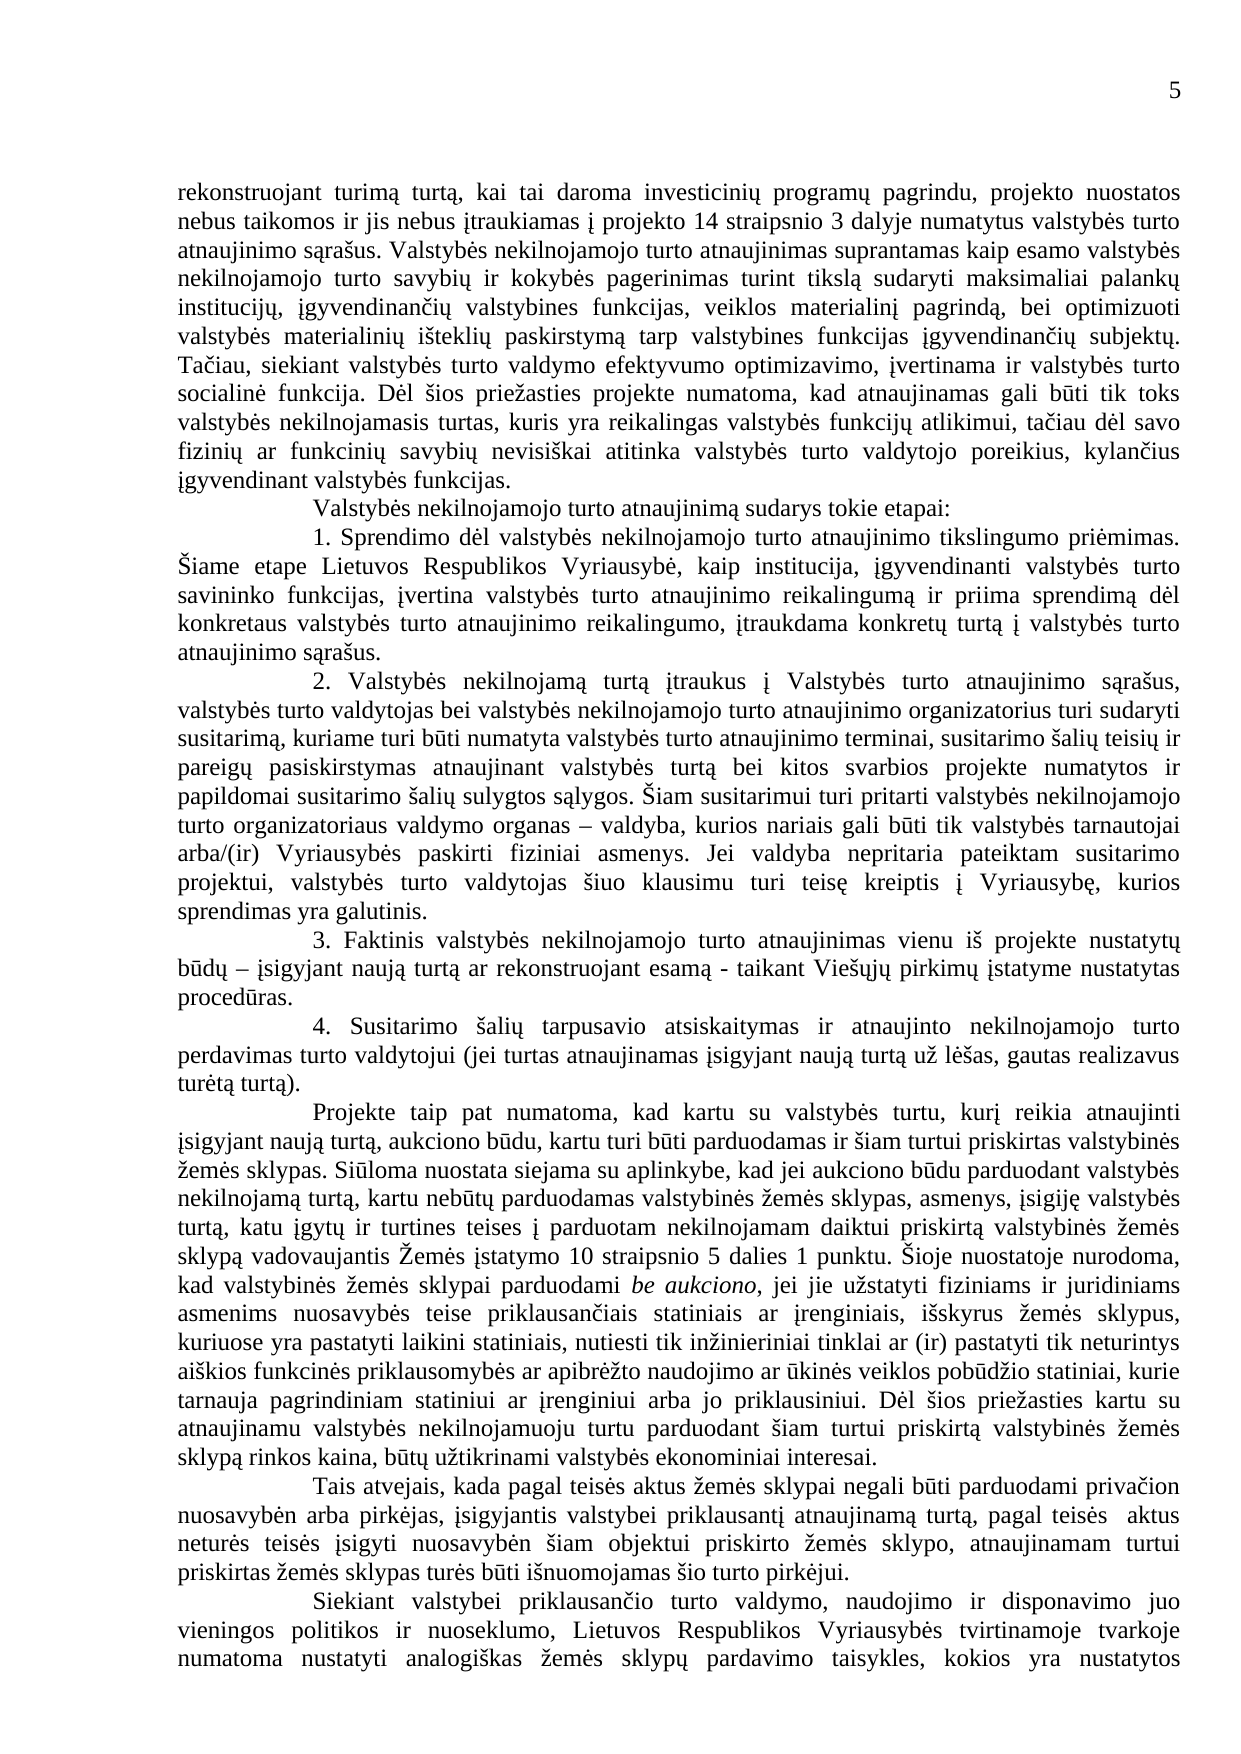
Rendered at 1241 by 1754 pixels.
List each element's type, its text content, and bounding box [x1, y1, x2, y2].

text Siekiant valstybei priklausančio turto valdymo, naudojimo ir disponavimo juo vieningos politikos ir nuoseklumo, Lietuvos Respublikos Vyriausybės tvirtinamoje tvarkoje numatoma nustatyti analogiškas žemės sklypų pardavimo taisykles, kokios yra nustatytos [177, 1586, 1181, 1672]
text Projekte taip pat numatoma, kad kartu su valstybės turtu, kurį reikia atnaujinti įsigyjant naują turtą, aukciono būdu, kartu turi būti parduodamas ir šiam turtui priskirtas valstybinės žemės sklypas. Siūloma nuostata siejama su aplinkybe, kad jei aukciono būdu parduodant valstybės nekilnojamą turtą, kartu nebūtų parduodamas valstybinės žemės sklypas, asmenys, įsigiję valstybės turtą, katu įgytų ir turtines teises į parduotam nekilnojamam daiktui priskirtą valstybinės žemės sklypą vadovaujantis Žemės įstatymo 10 straipsnio 5 dalies 1 punktu. Šioje nuostatoje nurodoma, kad valstybinės žemės sklypai parduodami be aukciono, jei jie užstatyti fiziniams ir juridiniams asmenims nuosavybės teise priklausančiais statiniais ar įrenginiais, išskyrus žemės sklypus, kuriuose yra pastatyti laikini statiniais, nutiesti tik inžinieriniai tinklai ar (ir) pastatyti tik neturintys aiškios funkcinės priklausomybės ar apibrėžto naudojimo ar ūkinės veiklos pobūdžio statiniai, kurie tarnauja pagrindiniam statiniui ar įrenginiui arba jo priklausiniui. Dėl šios priežasties kartu su atnaujinamu valstybės nekilnojamuoju turtu parduodant šiam turtui priskirtą valstybinės žemės sklypą rinkos kaina, būtų užtikrinami valstybės ekonominiai interesai. [177, 1097, 1181, 1471]
text Tais atvejais, kada pagal teisės aktus žemės sklypai negali būti parduodami privačion nuosavybėn arba pirkėjas, įsigyjantis valstybei priklausantį atnaujinamą turtą, pagal teisės aktus neturės teisės įsigyti nuosavybėn šiam objektui priskirto žemės sklypo, atnaujinamam turtui priskirtas žemės sklypas turės būti išnuomojamas šio turto pirkėjui. [177, 1471, 1181, 1586]
text Valstybės nekilnojamojo turto atnaujinimą sudarys tokie etapai: [177, 493, 1181, 522]
text rekonstruojant turimą turtą, kai tai daroma investicinių programų pagrindu, projekto nuostatos nebus taikomos ir jis nebus įtraukiamas į projekto 14 straipsnio 3 dalyje numatytus valstybės turto atnaujinimo sąrašus. Valstybės nekilnojamojo turto atnaujinimas suprantamas kaip esamo valstybės nekilnojamojo turto savybių ir kokybės pagerinimas turint tikslą sudaryti maksimaliai palankų institucijų, įgyvendinančių valstybines funkcijas, veiklos materialinį pagrindą, bei optimizuoti valstybės materialinių išteklių paskirstymą tarp valstybines funkcijas įgyvendinančių subjektų. Tačiau, siekiant valstybės turto valdymo efektyvumo optimizavimo, įvertinama ir valstybės turto socialinė funkcija. Dėl šios priežasties projekte numatoma, kad atnaujinamas gali būti tik toks valstybės nekilnojamasis turtas, kuris yra reikalingas valstybės funkcijų atlikimui, tačiau dėl savo fizinių ar funkcinių savybių nevisiškai atitinka valstybės turto valdytojo poreikius, kylančius įgyvendinant valstybės funkcijas. [177, 177, 1181, 493]
text 2. Valstybės nekilnojamą turtą įtraukus į Valstybės turto atnaujinimo sąrašus, valstybės turto valdytojas bei valstybės nekilnojamojo turto atnaujinimo organizatorius turi sudaryti susitarimą, kuriame turi būti numatyta valstybės turto atnaujinimo terminai, susitarimo šalių teisių ir pareigų pasiskirstymas atnaujinant valstybės turtą bei kitos svarbios projekte numatytos ir papildomai susitarimo šalių sulygtos sąlygos. Šiam susitarimui turi pritarti valstybės nekilnojamojo turto organizatoriaus valdymo organas – valdyba, kurios nariais gali būti tik valstybės tarnautojai arba/(ir) Vyriausybės paskirti fiziniai asmenys. Jei valdyba nepritaria pateiktam susitarimo projektui, valstybės turto valdytojas šiuo klausimu turi teisę kreiptis į Vyriausybę, kurios sprendimas yra galutinis. [177, 666, 1181, 925]
text 4. Susitarimo šalių tarpusavio atsiskaitymas ir atnaujinto nekilnojamojo turto perdavimas turto valdytojui (jei turtas atnaujinamas įsigyjant naują turtą už lėšas, gautas realizavus turėtą turtą). [177, 1011, 1181, 1097]
text 3. Faktinis valstybės nekilnojamojo turto atnaujinimas vienu iš projekte nustatytų būdų – įsigyjant naują turtą ar rekonstruojant esamą - taikant Viešųjų pirkimų įstatyme nustatytas procedūras. [177, 925, 1181, 1011]
text 1. Sprendimo dėl valstybės nekilnojamojo turto atnaujinimo tikslingumo priėmimas. Šiame etape Lietuvos Respublikos Vyriausybė, kaip institucija, įgyvendinanti valstybės turto savininko funkcijas, įvertina valstybės turto atnaujinimo reikalingumą ir priima sprendimą dėl konkretaus valstybės turto atnaujinimo reikalingumo, įtraukdama konkretų turtą į valstybės turto atnaujinimo sąrašus. [177, 522, 1181, 666]
